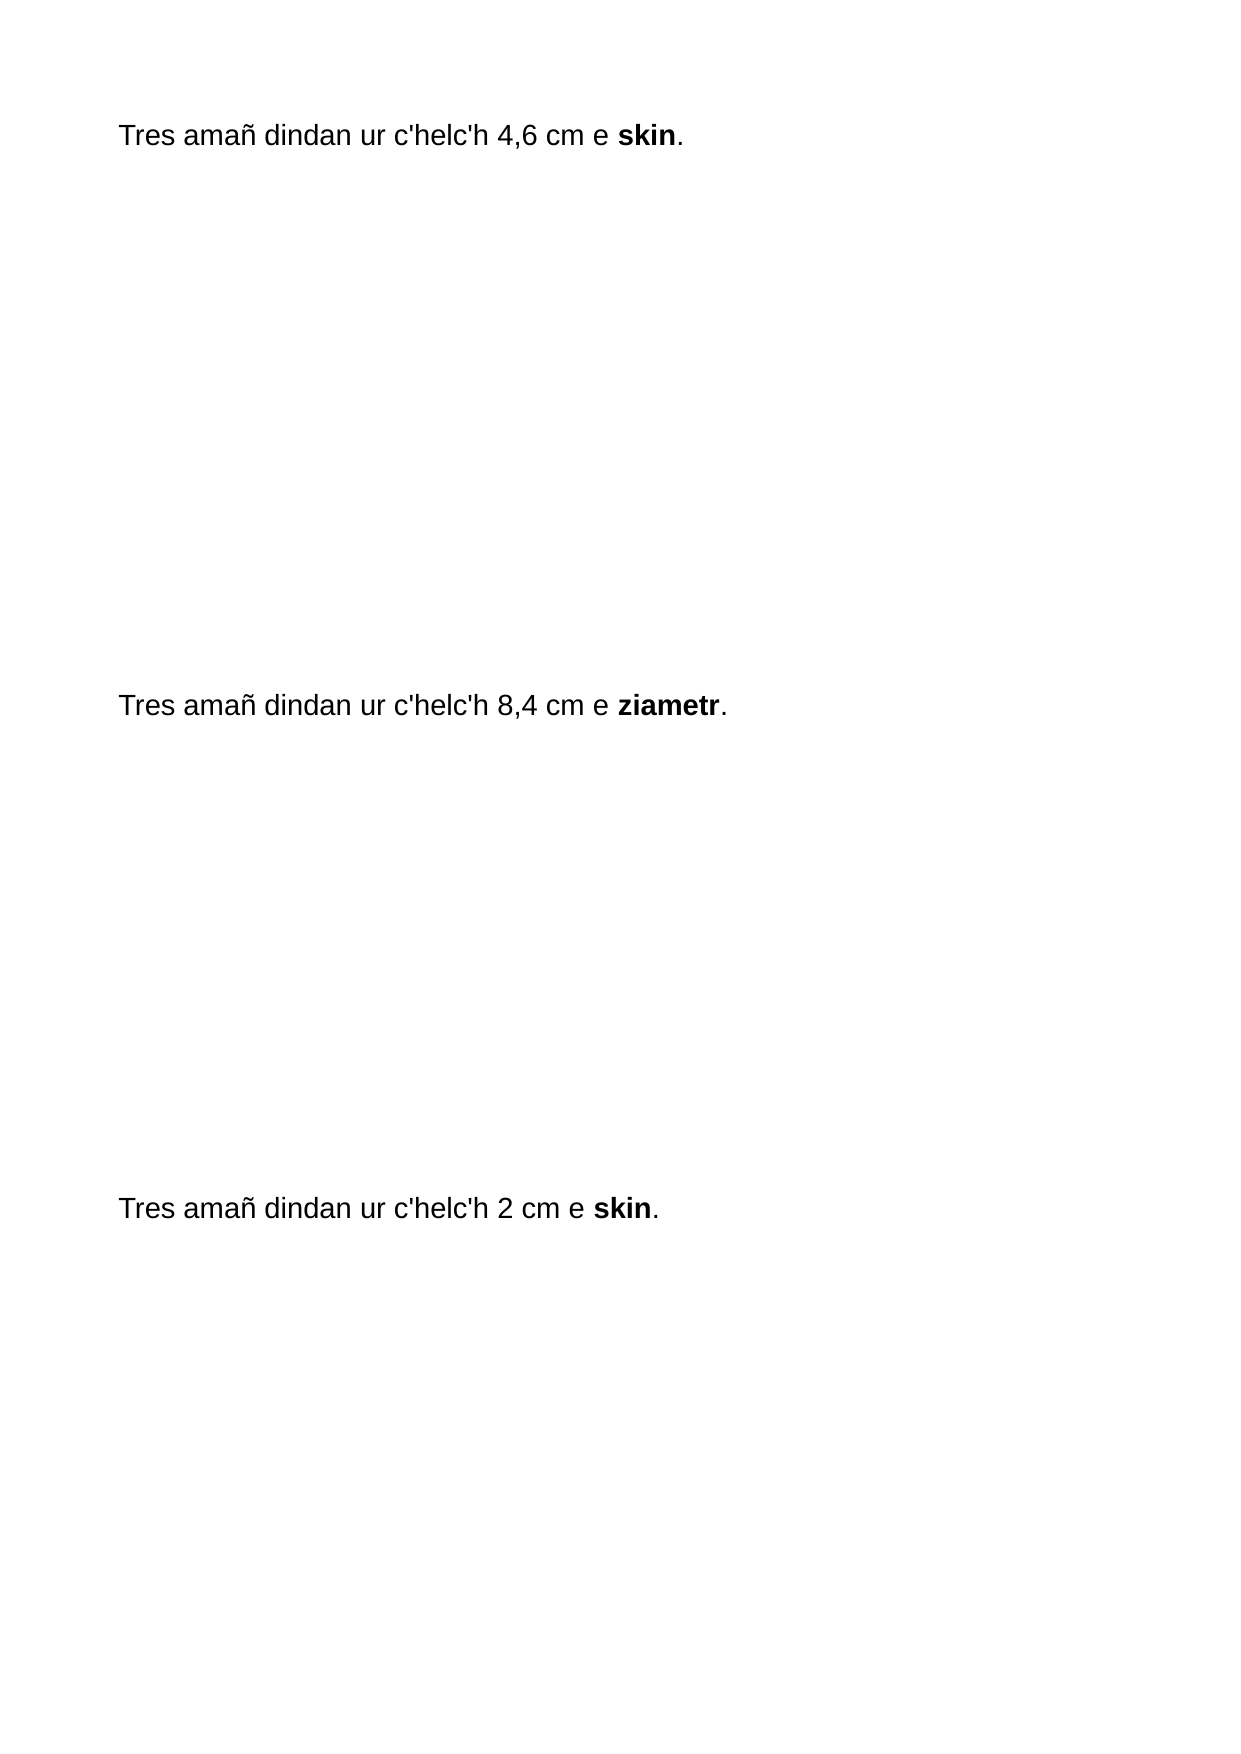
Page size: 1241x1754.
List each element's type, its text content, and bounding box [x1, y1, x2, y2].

text Tres amañ dindan ur c'helc'h 4,6 cm e skin. [118, 118, 1122, 152]
text Tres amañ dindan ur c'helc'h 8,4 cm e ziametr. [118, 688, 1122, 722]
text Tres amañ dindan ur c'helc'h 2 cm e skin. [118, 1191, 1122, 1225]
